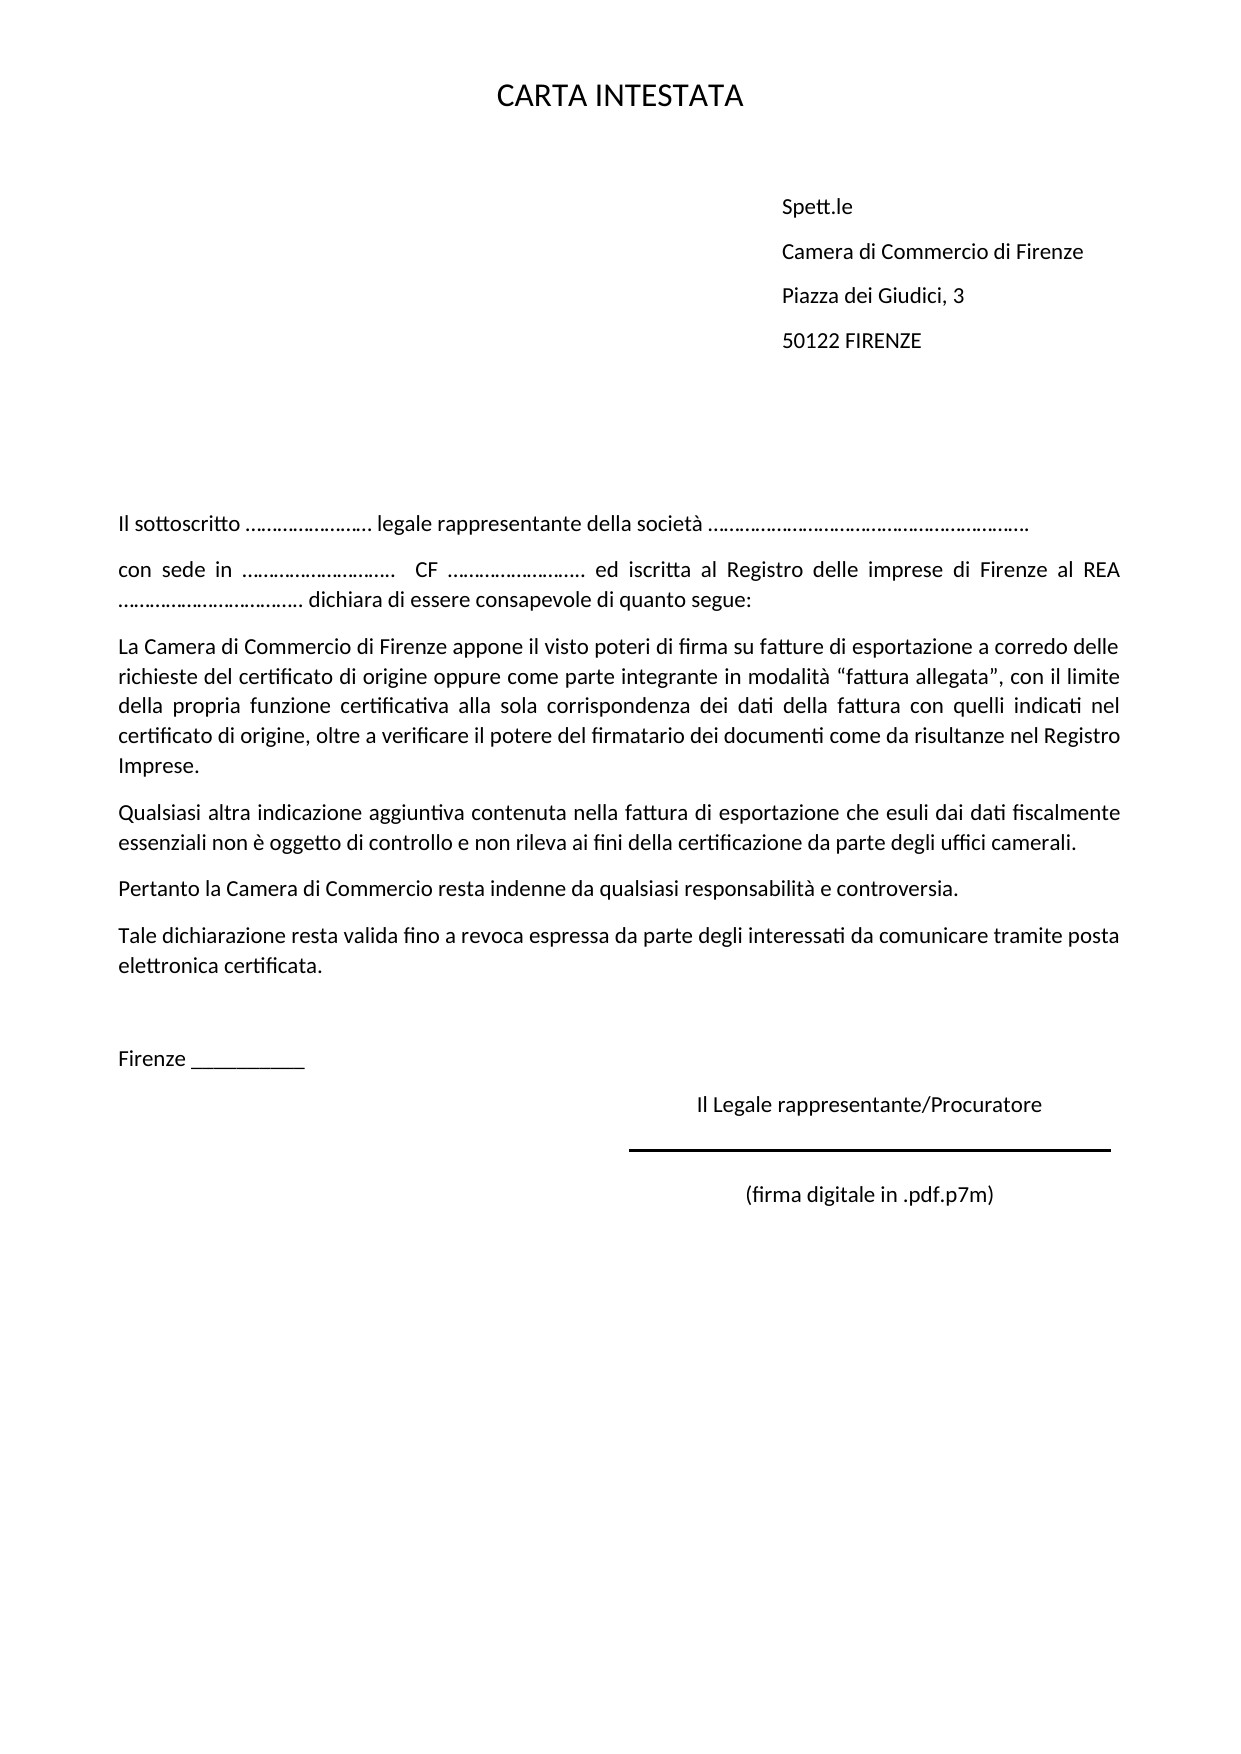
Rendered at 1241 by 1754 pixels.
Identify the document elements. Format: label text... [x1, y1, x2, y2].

text con sede in ……………………….. CF …………………….. ed iscritta al Registro delle imprese di Firenze al REA …………………………….. dichiara di essere consapevole di quanto segue: [118, 555, 1122, 613]
text 50122 FIRENZE [782, 326, 1122, 354]
text La Camera di Commercio di Firenze appone il visto poteri di firma su fatture di esportazione a corredo delle richieste del certificato di origine oppure come parte integrante in modalità “fattura allegata”, con il limite della propria funzione certificativa alla sola corrispondenza dei dati della fattura con quelli indicati nel certificato di origine, oltre a verificare il potere del firmatario dei documenti come da risultanze nel Registro Imprese. [118, 632, 1122, 779]
text Tale dichiarazione resta valida fino a revoca espressa da parte degli interessati da comunicare tramite posta elettronica certificata. [118, 921, 1122, 979]
text Qualsiasi altra indicazione aggiuntiva contenuta nella fattura di esportazione che esuli dai dati fiscalmente essenziali non è oggetto di controllo e non rileva ai fini della certificazione da parte degli uffici camerali. [118, 798, 1122, 856]
text Firenze __________ [118, 1044, 1122, 1072]
table_header [118, 1091, 617, 1208]
text Pertanto la Camera di Commercio resta indenne da qualsiasi responsabilità e controversia. [118, 874, 1122, 902]
text Camera di Commercio di Firenze [782, 237, 1122, 265]
table_header Il Legale rappresentante/Procuratore (firma digitale in .pdf.p7m) [618, 1091, 1122, 1208]
text Il sottoscritto …………………… legale rappresentante della società ……………………………………………………. [118, 509, 1122, 537]
text Piazza dei Giudici, 3 [782, 282, 1122, 310]
text Spett.le [782, 192, 1122, 220]
